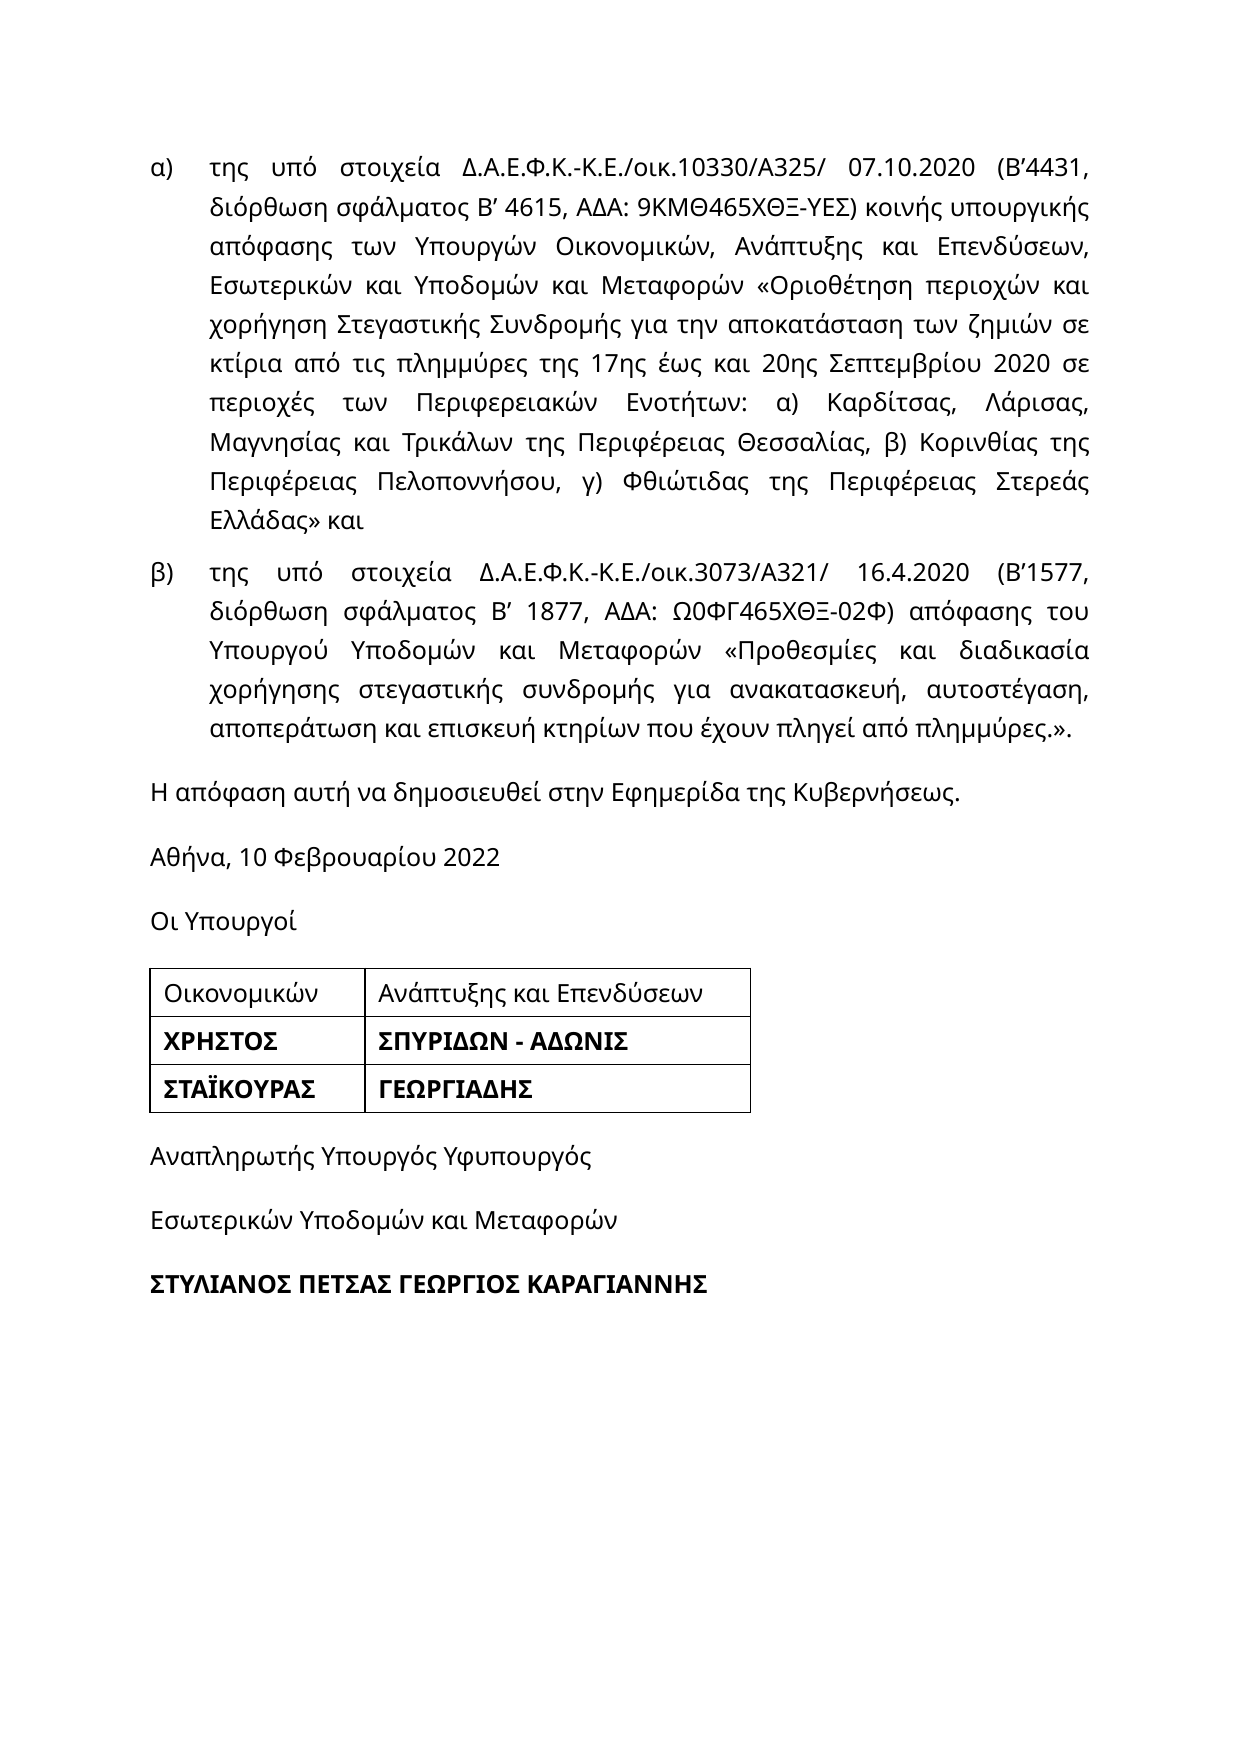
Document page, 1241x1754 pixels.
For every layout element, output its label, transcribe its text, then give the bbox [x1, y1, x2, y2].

table_header Οικονομικών [151, 969, 364, 1016]
table_cell ΣΤΑΪΚΟΥΡΑΣ [151, 1065, 364, 1112]
text Αναπληρωτής Υπουργός Υφυπουργός [150, 1138, 1090, 1172]
table_cell ΓΕΩΡΓΙΑΔΗΣ [366, 1065, 750, 1112]
text Εσωτερικών Υποδομών και Μεταφορών [150, 1203, 1090, 1237]
list β) της υπό στοιχεία Δ.Α.Ε.Φ.Κ.-Κ.Ε./οικ.3073/Α321/ 16.4.2020 (Β’1577, διόρθωση σφάλματος Β’ 1877, ΑΔΑ: Ω0ΦΓ465ΧΘΞ-02Φ) απόφασης του Υπουργού Υποδομών και Μεταφορών «Προθεσμίες και διαδικασία χορήγησης στεγαστικής συνδρομής για ανακατασκευή, αυτοστέγαση, αποπεράτωση και επισκευή κτηρίων που έχουν πληγεί από πλημμύρες.». [150, 554, 1090, 745]
text Η απόφαση αυτή να δημοσιευθεί στην Εφημερίδα της Κυβερνήσεως. [150, 775, 1090, 809]
table_cell ΧΡΗΣΤΟΣ [151, 1017, 364, 1064]
text Οι Υπουργοί [150, 903, 1090, 937]
list α) της υπό στοιχεία Δ.Α.Ε.Φ.Κ.-K.E./οικ.10330/Α325/ 07.10.2020 (Β’4431, διόρθωση σφάλματος Β’ 4615, ΑΔΑ: 9ΚΜΘ465ΧΘΞ-ΥΕΣ) κοινής υπουργικής απόφασης των Υπουργών Οικονομικών, Ανάπτυξης και Επενδύσεων, Εσωτερικών και Υποδομών και Μεταφορών «Οριοθέτηση περιοχών και χορήγηση Στεγαστικής Συνδρομής για την αποκατάσταση των ζημιών σε κτίρια από τις πλημμύρες της 17ης έως και 20ης Σεπτεμβρίου 2020 σε περιοχές των Περιφερειακών Ενοτήτων: α) Καρδίτσας, Λάρισας, Μαγνησίας και Τρικάλων της Περιφέρειας Θεσσαλίας, β) Κορινθίας της Περιφέρειας Πελοποννήσου, γ) Φθιώτιδας της Περιφέρειας Στερεάς Ελλάδας» και [150, 150, 1090, 537]
text ΣΤΥΛΙΑΝΟΣ ΠΕΤΣΑΣ ΓΕΩΡΓΙΟΣ ΚΑΡΑΓΙΑΝΝΗΣ [150, 1267, 1090, 1301]
table_cell ΣΠΥΡΙΔΩΝ - ΑΔΩΝΙΣ [366, 1017, 750, 1064]
table_header Ανάπτυξης και Επενδύσεων [366, 969, 750, 1016]
text Αθήνα, 10 Φεβρουαρίου 2022 [150, 839, 1090, 873]
